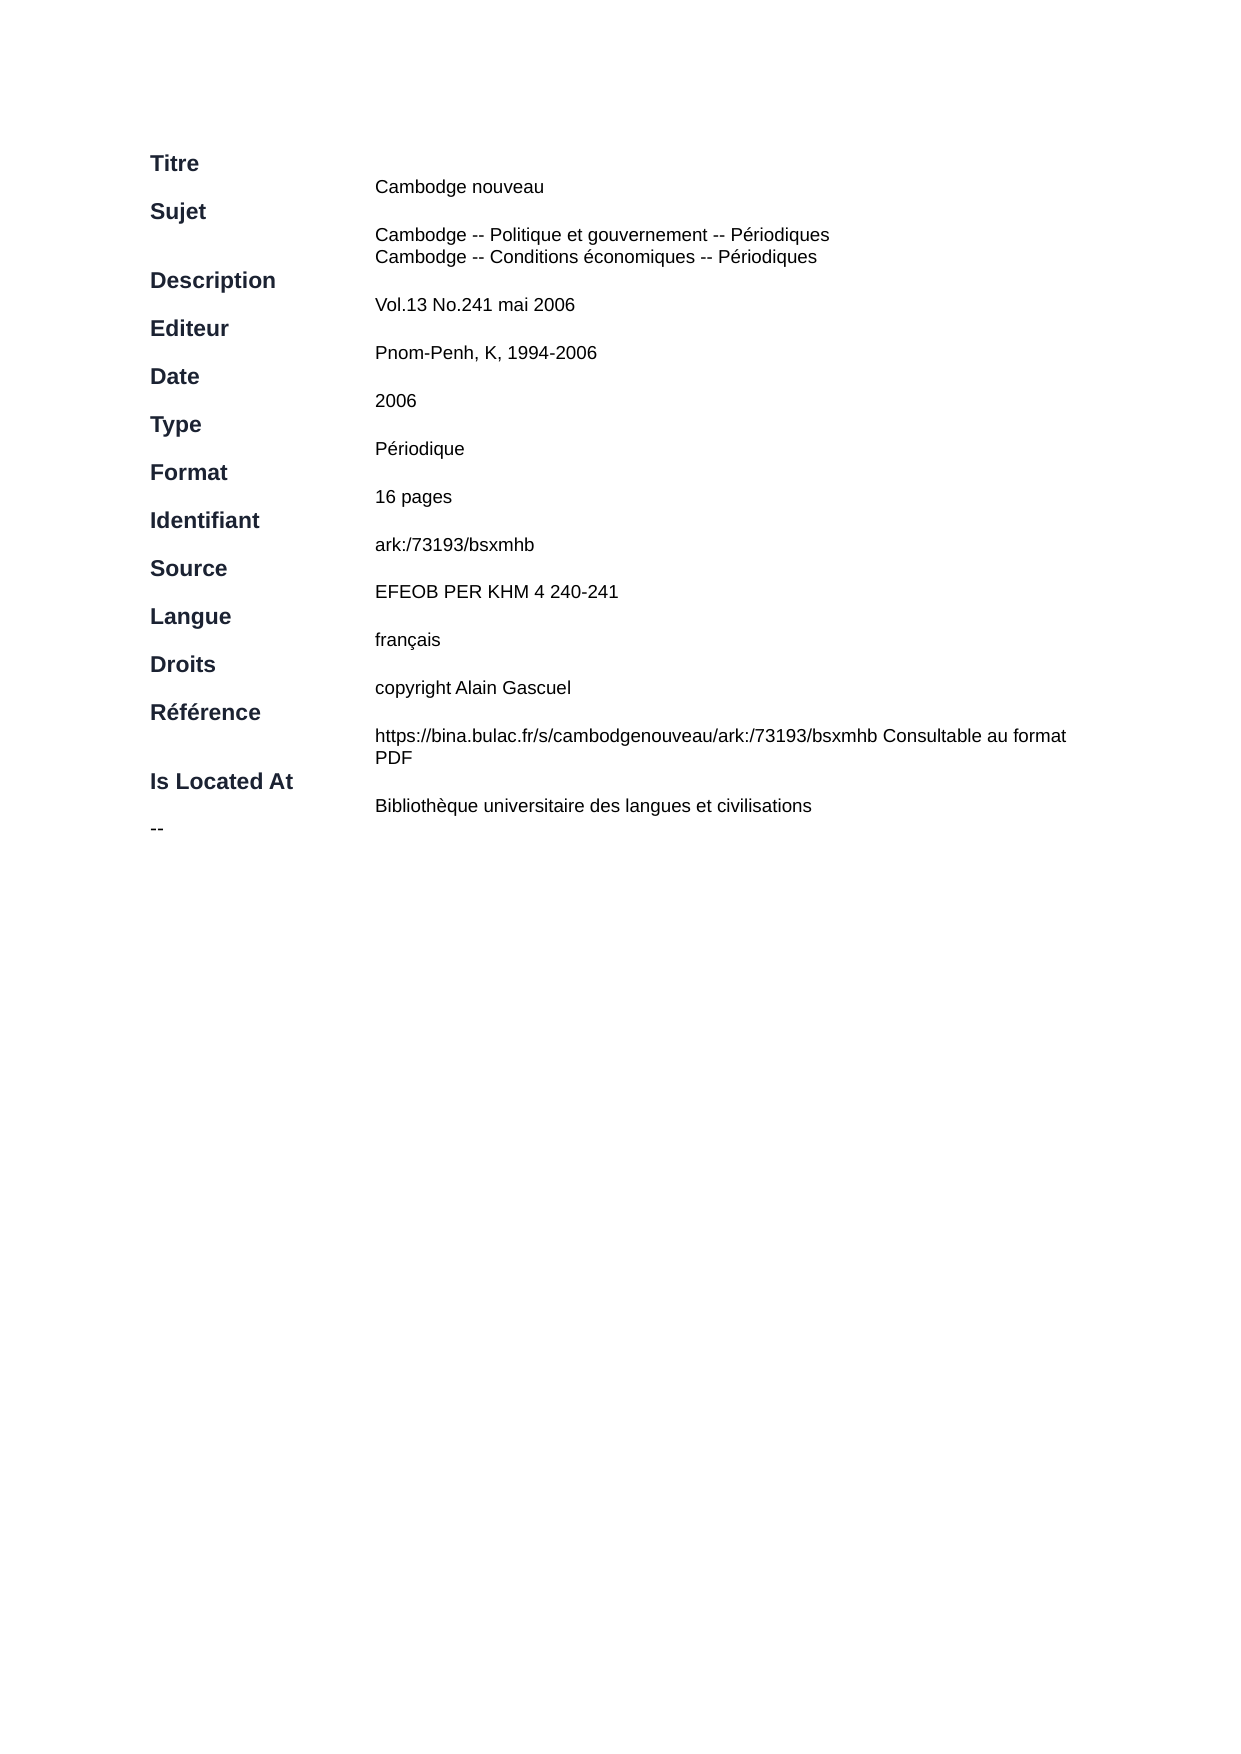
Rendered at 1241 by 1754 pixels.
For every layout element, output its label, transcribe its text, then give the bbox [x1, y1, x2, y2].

text Cambodge -- Politique et gouvernement -- Périodiques [375, 224, 1090, 246]
text Cambodge nouveau [375, 176, 1090, 198]
text 2006 [375, 389, 1090, 411]
text Périodique [375, 437, 1090, 459]
text Format [150, 459, 1090, 485]
text ark:/73193/bsxmhb [375, 533, 1090, 555]
text https://bina.bulac.fr/s/cambodgenouveau/ark:/73193/bsxmhb Consultable au format PDF [375, 725, 1090, 768]
text Bibliothèque universitaire des langues et civilisations [375, 794, 1090, 816]
text Identifiant [150, 507, 1090, 533]
text français [375, 629, 1090, 651]
text Sujet [150, 198, 1090, 224]
text Droits [150, 651, 1090, 677]
text Editeur [150, 315, 1090, 342]
text -- [150, 816, 1090, 840]
text Date [150, 363, 1090, 389]
text copyright Alain Gascuel [375, 677, 1090, 699]
text Cambodge -- Conditions économiques -- Périodiques [375, 246, 1090, 267]
text Description [150, 267, 1090, 294]
text Vol.13 No.241 mai 2006 [375, 294, 1090, 315]
text 16 pages [375, 485, 1090, 507]
text Source [150, 555, 1090, 581]
text Référence [150, 699, 1090, 725]
text EFEOB PER KHM 4 240-241 [375, 581, 1090, 603]
text Is Located At [150, 768, 1090, 794]
text Titre [150, 150, 1090, 176]
text Langue [150, 603, 1090, 629]
text Pnom-Penh, K, 1994-2006 [375, 342, 1090, 363]
text Type [150, 411, 1090, 437]
